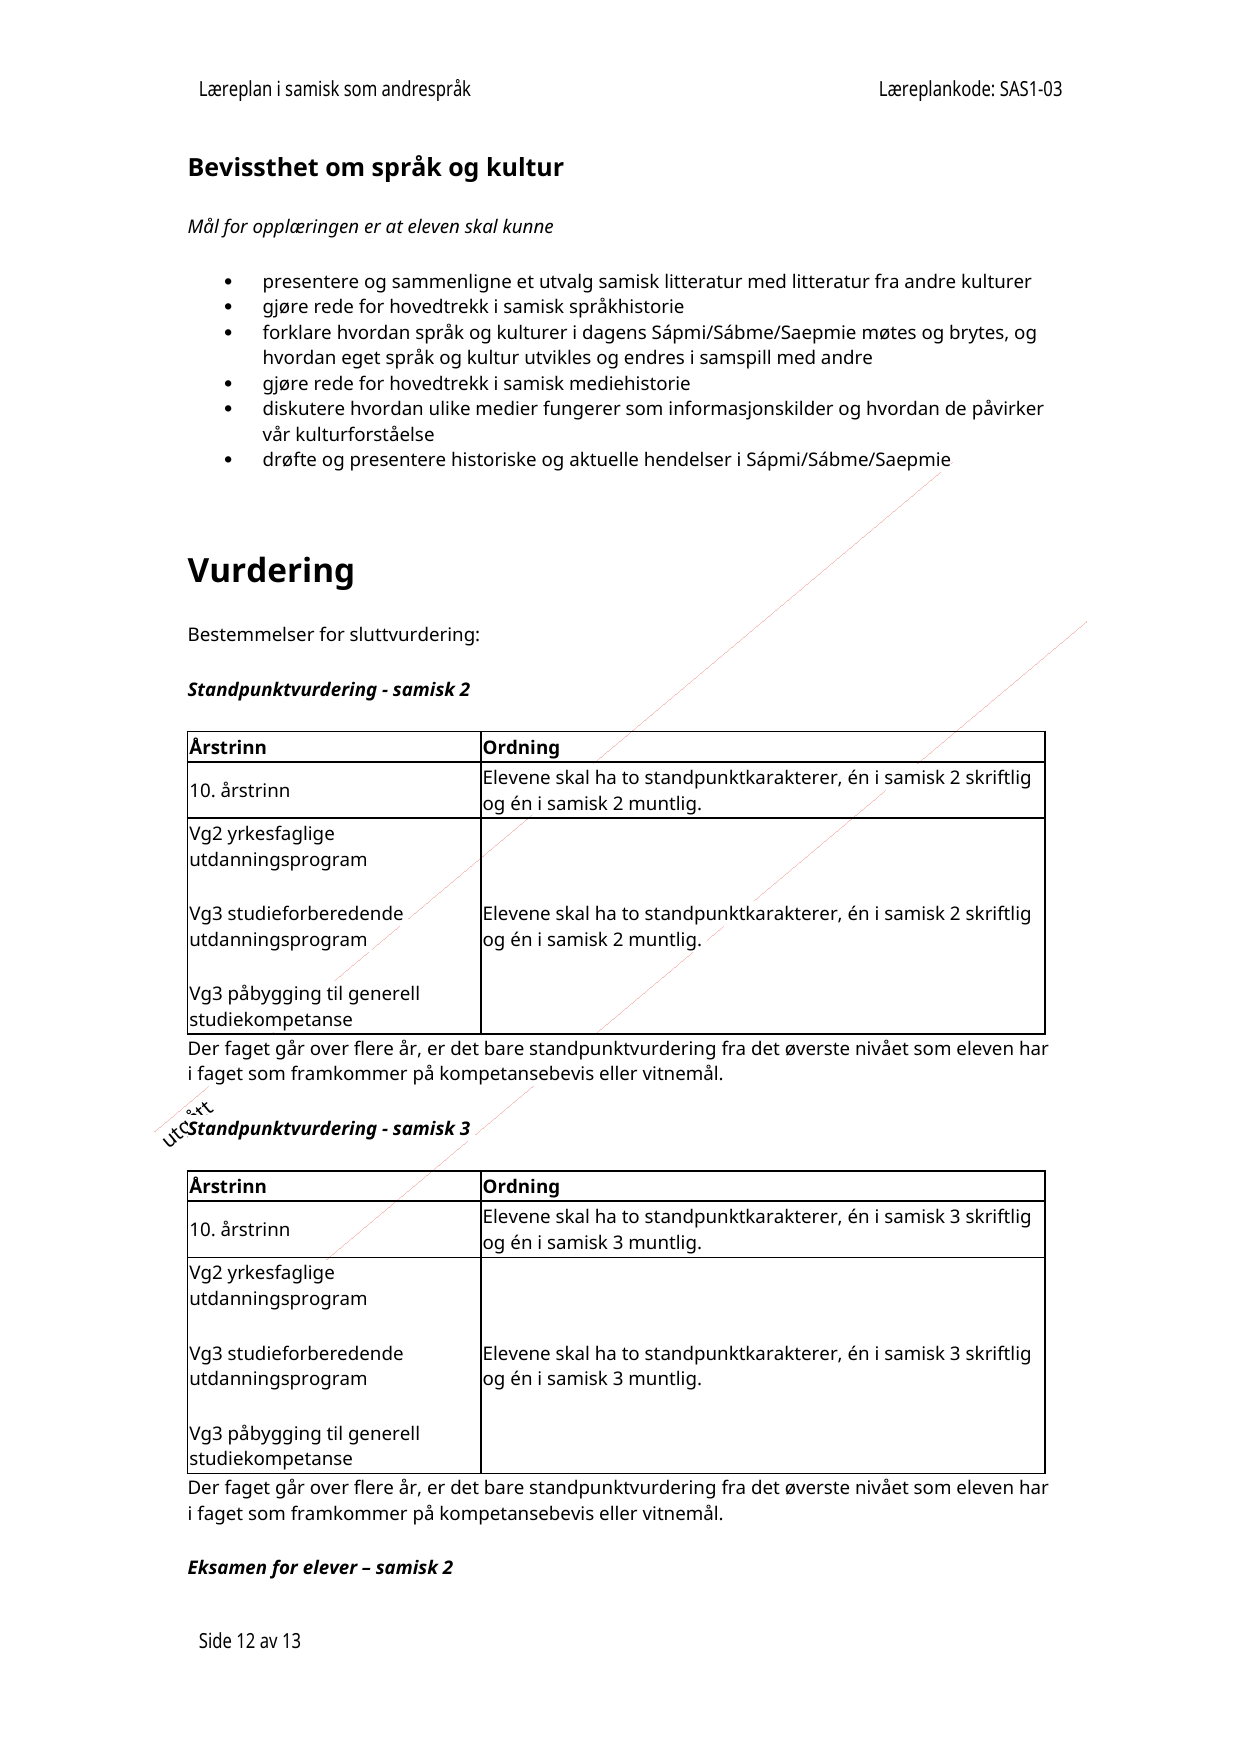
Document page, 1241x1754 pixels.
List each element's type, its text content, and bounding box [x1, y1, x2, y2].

text Standpunktvurdering - samisk 2 [669, 676, 1020, 701]
table_cell Elevene skal ha to standpunktkarakterer, én i samisk 2 skriftlig og én i samisk 2 muntlig. [482, 819, 850, 901]
text Bestemmelser for sluttvurdering: [734, 621, 1053, 647]
table_cell Elevene skal ha to standpunktkarakterer, én i samisk 2 skriftlig og én i samisk 2 muntlig. [482, 952, 691, 1033]
subtitle Bevissthet om språk og kultur [564, 150, 1053, 184]
text Standpunktvurdering - samisk 2 [475, 676, 696, 701]
table_cell Elevene skal ha to standpunktkarakterer, én i samisk 2 skriftlig og én i samisk 2 muntlig. [598, 819, 1044, 1033]
text Standpunktvurdering - samisk 2 [994, 676, 1053, 701]
text Bestemmelser for sluttvurdering: [485, 621, 761, 647]
text Standpunktvurdering - samisk 3 [475, 1115, 1053, 1141]
list drøfte og presentere historiske og aktuelle hendelser i Sápmi/Sábme/Saepmie [951, 447, 1053, 472]
subtitle Vurdering [799, 501, 1053, 592]
table_cell 10. årstrinn [188, 763, 480, 817]
list gjøre rede for hovedtrekk i samisk mediehistorie [225, 370, 263, 396]
list forklare hvordan språk og kulturer i dagens Sápmi/Sábme/Saepmie møtes og brytes, og hvordan eget språk og kultur utvikles og endres i samspill med andre [225, 319, 1053, 370]
text Der faget går over flere år, er det bare standpunktvurdering fra det øverste nivået som eleven har i faget som framkommer på kompetansebevis eller vitnemål. [187, 1474, 1053, 1526]
list diskutere hvordan ulike medier fungerer som informasjonskilder og hvordan de påvirker vår kulturforståelse [434, 396, 1053, 447]
list gjøre rede for hovedtrekk i samisk mediehistorie [691, 370, 1053, 396]
table_cell Elevene skal ha to standpunktkarakterer, én i samisk 3 skriftlig og én i samisk 3 muntlig. [482, 1258, 1044, 1473]
subtitle Vurdering [364, 501, 904, 592]
list gjøre rede for hovedtrekk i samisk språkhistorie [225, 293, 1053, 319]
table_cell 10. årstrinn [188, 1202, 393, 1256]
text Eksamen for elever – samisk 2 [460, 1555, 1053, 1580]
table_cell [332, 1202, 480, 1256]
text Der faget går over flere år, er det bare standpunktvurdering fra det øverste nivået som eleven har i faget som framkommer på kompetansebevis eller vitnemål. [729, 1035, 1053, 1086]
text Mål for opplæringen er at eleven skal kunne [561, 213, 1053, 239]
